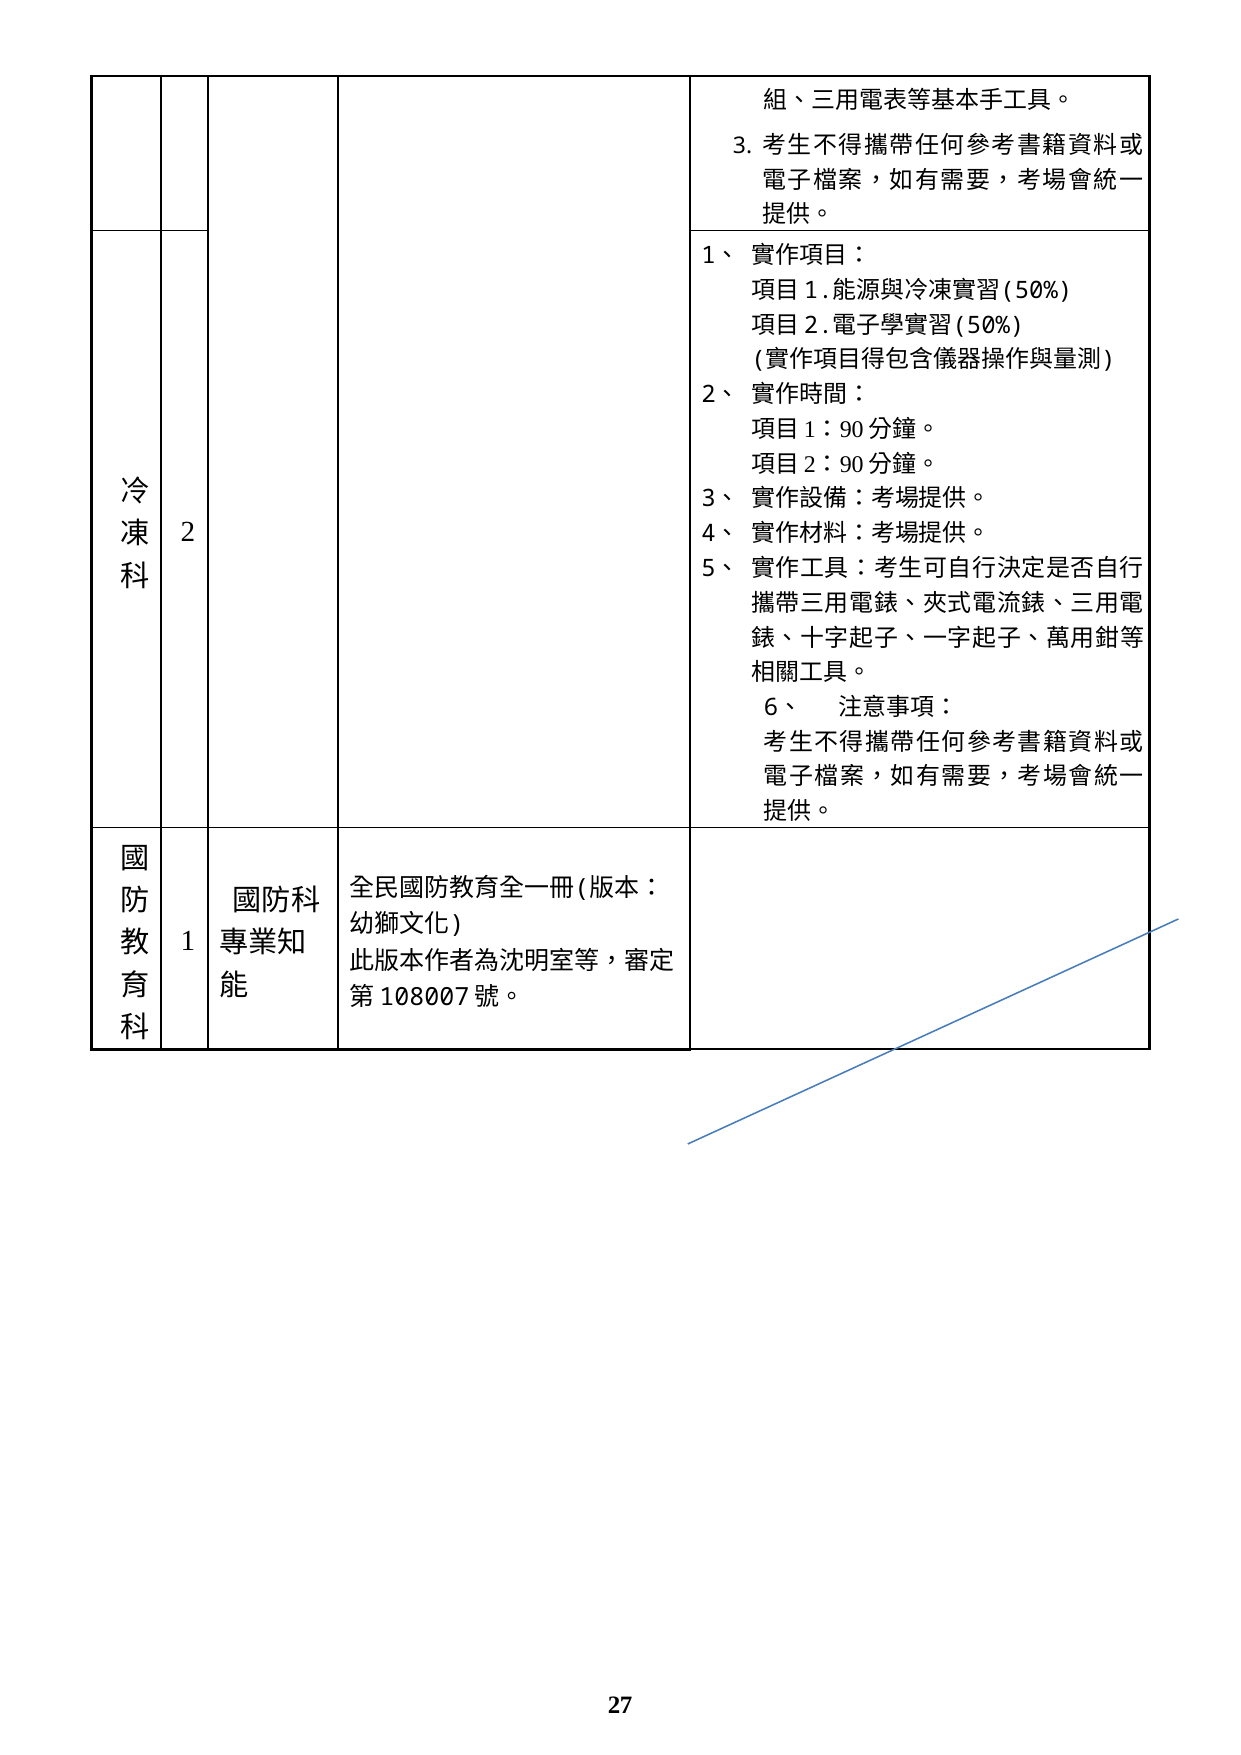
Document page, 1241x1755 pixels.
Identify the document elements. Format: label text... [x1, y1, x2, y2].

table_cell [691, 828, 1148, 1048]
table_cell 2 [162, 231, 207, 826]
table_cell [162, 77, 207, 229]
table_cell 全民國防教育全一冊(版本：幼獅文化) 此版本作者為沈明室等，審定第108007號。 [339, 828, 689, 1048]
table_cell 國防科 專業知能 [209, 828, 337, 1048]
table_cell [339, 77, 689, 826]
table_cell 國防教育科 [93, 828, 160, 1048]
table_cell 冷凍科 [93, 231, 160, 826]
table_cell 實作項目： 項目1.機電整合控制與實作第一站(50%) 項目2.機電整合控制與實作第二站(50%) (實作項目得包含完成電路接線) 實作時間： 項目1：60分鐘。 項目2：60分鐘。 實作設備與電腦軟體：考場提供。 實作材料：考場提供。 實作工具：考場提供。 注意事項： 考場提供實作設備： (1)個人電腦：內含實作項目1、2電腦軟體。 (2)可程式控制器：OMRON NX1P2。 (3)機電整合控制機構。 (4)PLC通訊軟體：Sysmac Studio。 考生自備實作工具： 尖嘴鉗、斜口鉗、剝線鉗、起子組、三用電表等基本手工具。 考生不得攜帶任何參考書籍資料或電子檔案，如有需要，考場會統一提供。 [691, 77, 1148, 229]
table_cell [209, 77, 337, 826]
table_cell 實作項目： 項目1.能源與冷凍實習(50%) 項目2.電子學實習(50%) (實作項目得包含儀器操作與量測) 實作時間： 項目1：90分鐘。 項目2：90分鐘。 實作設備：考場提供。 實作材料：考場提供。 實作工具：考生可自行決定是否自行攜帶三用電錶、夾式電流錶、三用電錶、十字起子、一字起子、萬用鉗等相關工具。 注意事項： 考生不得攜帶任何參考書籍資料或電子檔案，如有需要，考場會統一提供。 [691, 231, 1148, 826]
table_cell [93, 77, 160, 229]
table_cell 1 [162, 828, 207, 1048]
table_cell [902, 935, 1148, 1048]
